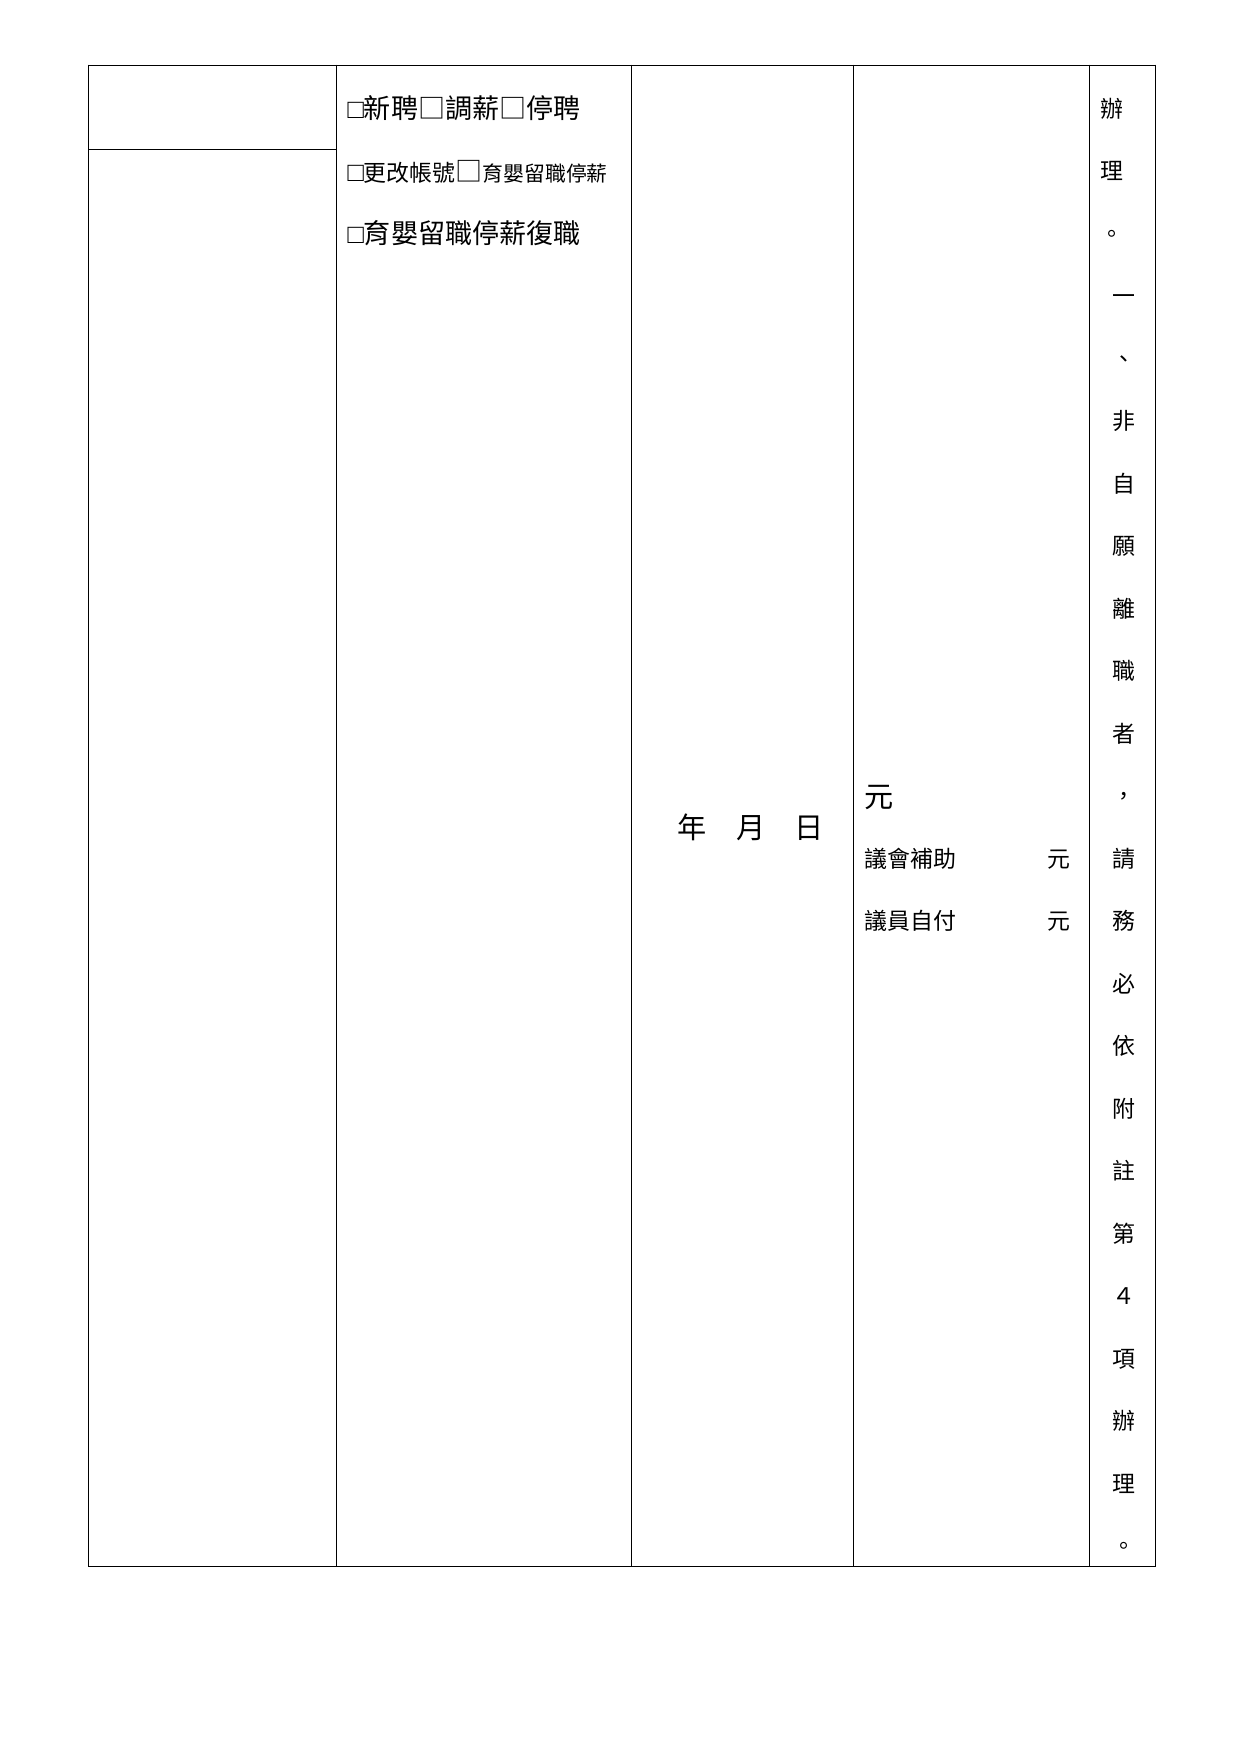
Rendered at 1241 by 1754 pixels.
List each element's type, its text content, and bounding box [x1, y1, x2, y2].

table_cell [89, 150, 336, 1566]
table_cell [89, 66, 336, 148]
table_cell 年 月 日 [632, 66, 853, 1566]
table_cell 元 議會補助 元 議員自付 元 [854, 66, 1089, 1566]
table_cell 辦理。 一、非自願離職者，請務必依附註第４項辦理。 [1090, 66, 1155, 1566]
table_cell □新聘□調薪□停聘 □更改帳號□育嬰留職停薪 □育嬰留職停薪復職 [337, 66, 631, 1566]
